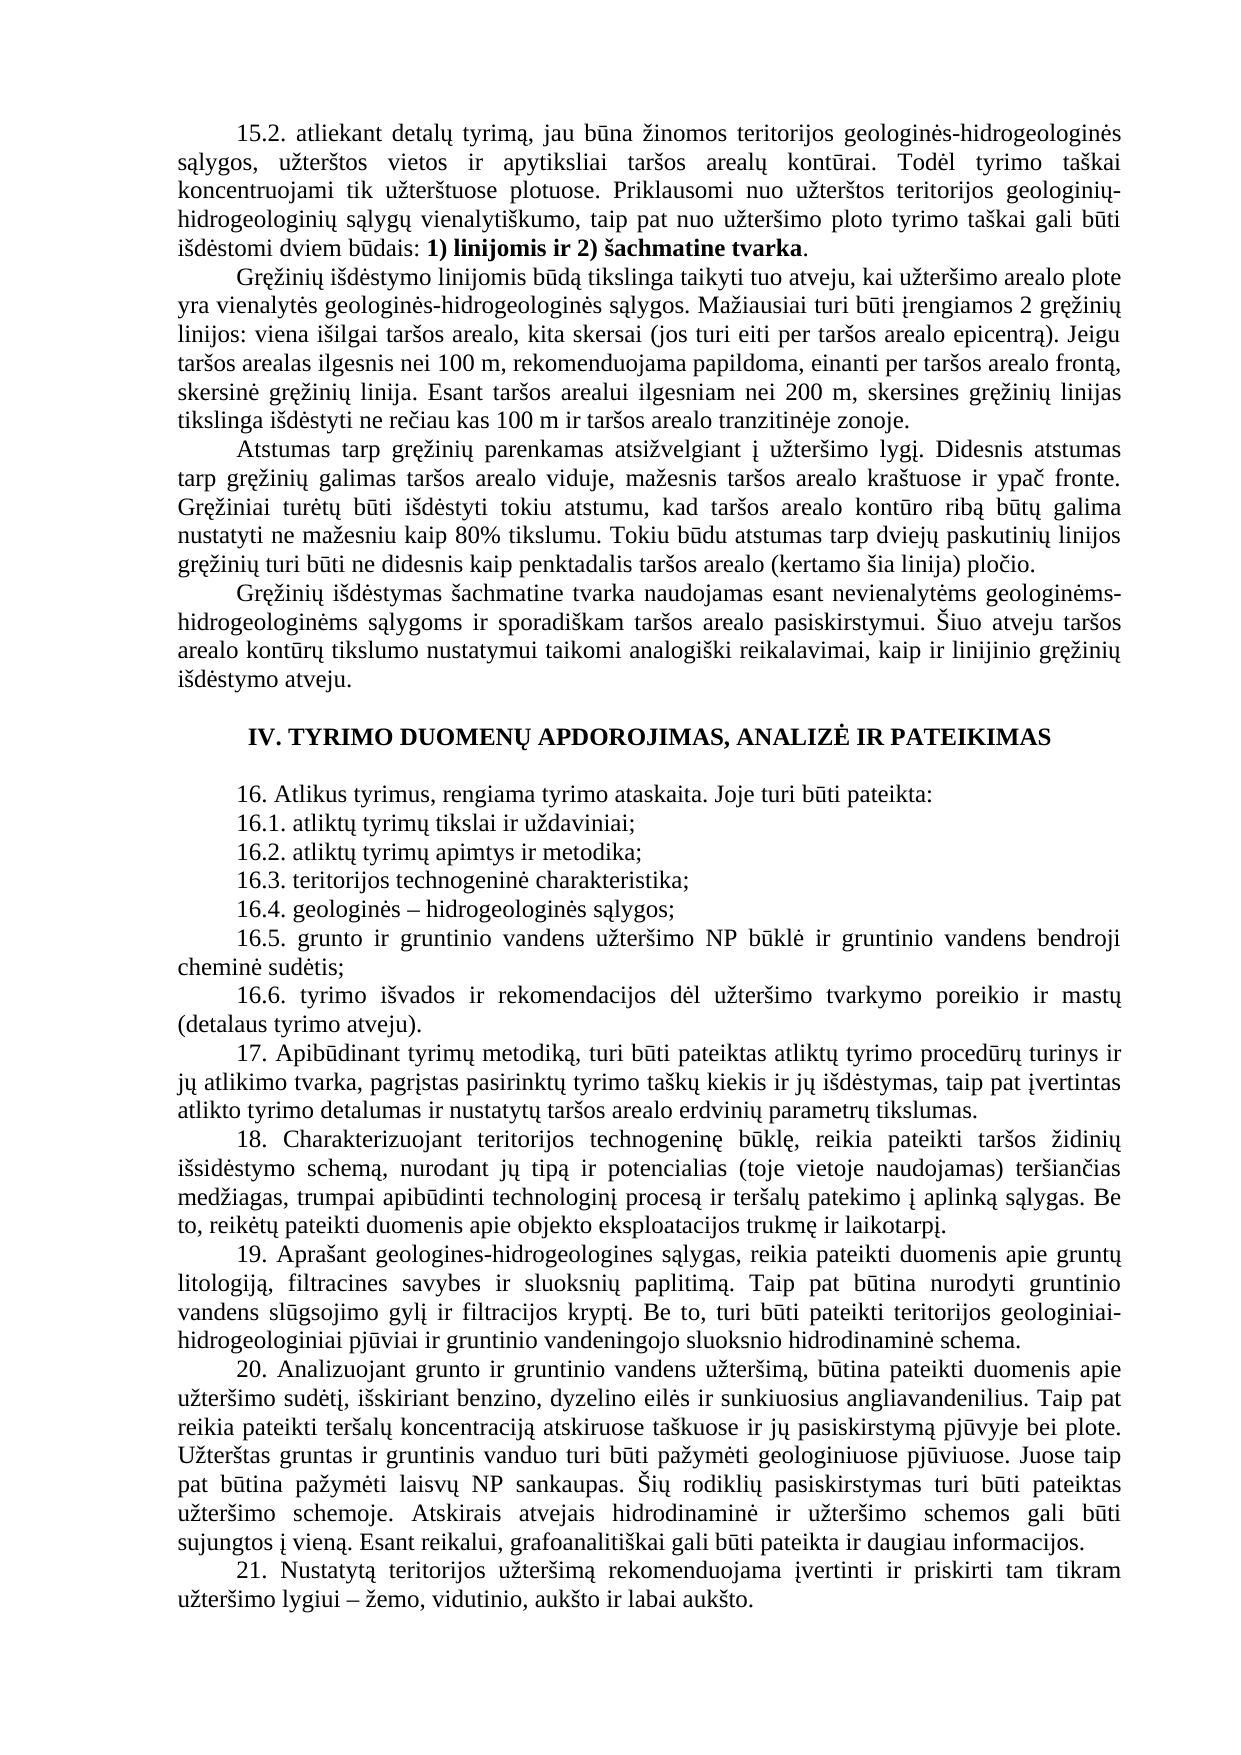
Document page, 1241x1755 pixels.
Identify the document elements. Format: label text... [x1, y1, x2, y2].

text Gręžinių išdėstymo linijomis būdą tikslinga taikyti tuo atveju, kai užteršimo arealo plote yra vienalytės geologinės-hidrogeologinės sąlygos. Mažiausiai turi būti įrengiamos 2 gręžinių linijos: viena išilgai taršos arealo, kita skersai (jos turi eiti per taršos arealo epicentrą). Jeigu taršos arealas ilgesnis nei 100 m, rekomenduojama papildoma, einanti per taršos arealo frontą, skersinė gręžinių linija. Esant taršos arealui ilgesniam nei 200 m, skersines gręžinių linijas tikslinga išdėstyti ne rečiau kas 100 m ir taršos arealo tranzitinėje zonoje. [177, 262, 1122, 434]
text 16.3. teritorijos technogeninė charakteristika; [177, 866, 1122, 894]
text 16. Atlikus tyrimus, rengiama tyrimo ataskaita. Joje turi būti pateikta: [177, 779, 1122, 808]
text 17. Apibūdinant tyrimų metodiką, turi būti pateiktas atliktų tyrimo procedūrų turinys ir jų atlikimo tvarka, pagrįstas pasirinktų tyrimo taškų kiekis ir jų išdėstymas, taip pat įvertintas atlikto tyrimo detalumas ir nustatytų taršos arealo erdvinių parametrų tikslumas. [177, 1038, 1122, 1124]
text 16.1. atliktų tyrimų tikslai ir uždaviniai; [177, 808, 1122, 837]
text 18. Charakterizuojant teritorijos technogeninę būklę, reikia pateikti taršos židinių išsidėstymo schemą, nurodant jų tipą ir potencialias (toje vietoje naudojamas) teršiančias medžiagas, trumpai apibūdinti technologinį procesą ir teršalų patekimo į aplinką sąlygas. Be to, reikėtų pateikti duomenis apie objekto eksploatacijos trukmę ir laikotarpį. [177, 1124, 1122, 1239]
text 16.6. tyrimo išvados ir rekomendacijos dėl užteršimo tvarkymo poreikio ir mastų (detalaus tyrimo atveju). [177, 981, 1122, 1038]
text IV. TYRIMO DUOMENŲ APDOROJIMAS, ANALIZĖ IR PATEIKIMAS [177, 722, 1122, 751]
text 16.5. grunto ir gruntinio vandens užteršimo NP būklė ir gruntinio vandens bendroji cheminė sudėtis; [177, 923, 1122, 981]
text Atstumas tarp gręžinių parenkamas atsižvelgiant į užteršimo lygį. Didesnis atstumas tarp gręžinių galimas taršos arealo viduje, mažesnis taršos arealo kraštuose ir ypač fronte. Gręžiniai turėtų būti išdėstyti tokiu atstumu, kad taršos arealo kontūro ribą būtų galima nustatyti ne mažesniu kaip 80% tikslumu. Tokiu būdu atstumas tarp dviejų paskutinių linijos gręžinių turi būti ne didesnis kaip penktadalis taršos arealo (kertamo šia linija) pločio. [177, 434, 1122, 578]
text 16.4. geologinės – hidrogeologinės sąlygos; [177, 894, 1122, 923]
text 20. Analizuojant grunto ir gruntinio vandens užteršimą, būtina pateikti duomenis apie užteršimo sudėtį, išskiriant benzino, dyzelino eilės ir sunkiuosius angliavandenilius. Taip pat reikia pateikti teršalų koncentraciją atskiruose taškuose ir jų pasiskirstymą pjūvyje bei plote. Užterštas gruntas ir gruntinis vanduo turi būti pažymėti geologiniuose pjūviuose. Juose taip pat būtina pažymėti laisvų NP sankaupas. Šių rodiklių pasiskirstymas turi būti pateiktas užteršimo schemoje. Atskirais atvejais hidrodinaminė ir užteršimo schemos gali būti sujungtos į vieną. Esant reikalui, grafoanalitiškai gali būti pateikta ir daugiau informacijos. [177, 1354, 1122, 1556]
text Gręžinių išdėstymas šachmatine tvarka naudojamas esant nevienalytėms geologinėms-hidrogeologinėms sąlygoms ir sporadiškam taršos arealo pasiskirstymui. Šiuo atveju taršos arealo kontūrų tikslumo nustatymui taikomi analogiški reikalavimai, kaip ir linijinio gręžinių išdėstymo atveju. [177, 578, 1122, 693]
text 21. Nustatytą teritorijos užteršimą rekomenduojama įvertinti ir priskirti tam tikram užteršimo lygiui – žemo, vidutinio, aukšto ir labai aukšto. [177, 1556, 1122, 1613]
text 19. Aprašant geologines-hidrogeologines sąlygas, reikia pateikti duomenis apie gruntų litologiją, filtracines savybes ir sluoksnių paplitimą. Taip pat būtina nurodyti gruntinio vandens slūgsojimo gylį ir filtracijos kryptį. Be to, turi būti pateikti teritorijos geologiniai-hidrogeologiniai pjūviai ir gruntinio vandeningojo sluoksnio hidrodinaminė schema. [177, 1239, 1122, 1354]
text 15.2. atliekant detalų tyrimą, jau būna žinomos teritorijos geologinės-hidrogeologinės sąlygos, užterštos vietos ir apytiksliai taršos arealų kontūrai. Todėl tyrimo taškai koncentruojami tik užterštuose plotuose. Priklausomi nuo užterštos teritorijos geologinių-hidrogeologinių sąlygų vienalytiškumo, taip pat nuo užteršimo ploto tyrimo taškai gali būti išdėstomi dviem būdais: 1) linijomis ir 2) šachmatine tvarka. [177, 118, 1122, 262]
text 16.2. atliktų tyrimų apimtys ir metodika; [177, 837, 1122, 866]
